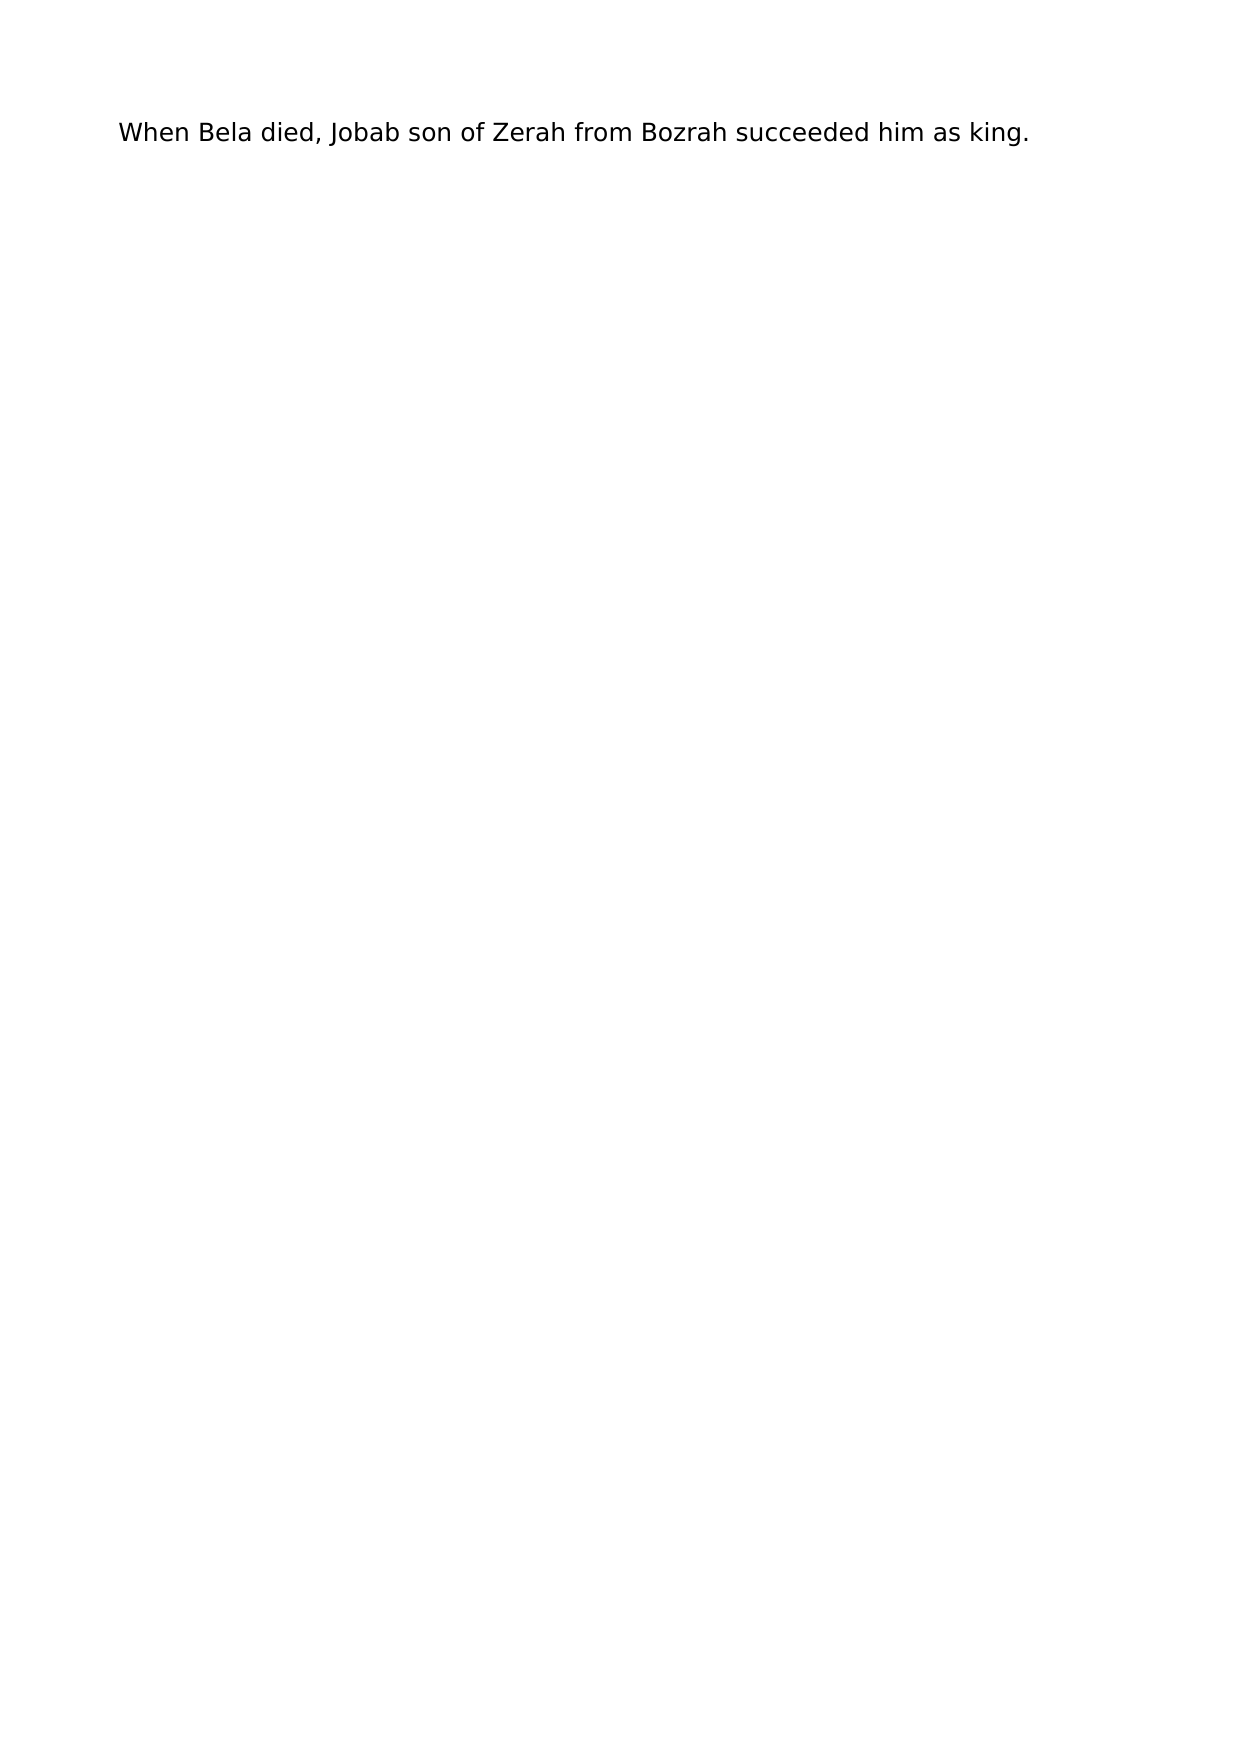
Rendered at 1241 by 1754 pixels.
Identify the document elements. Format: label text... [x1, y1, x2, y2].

text When Bela died, Jobab son of Zerah from Bozrah succeeded him as king. [118, 118, 1122, 147]
